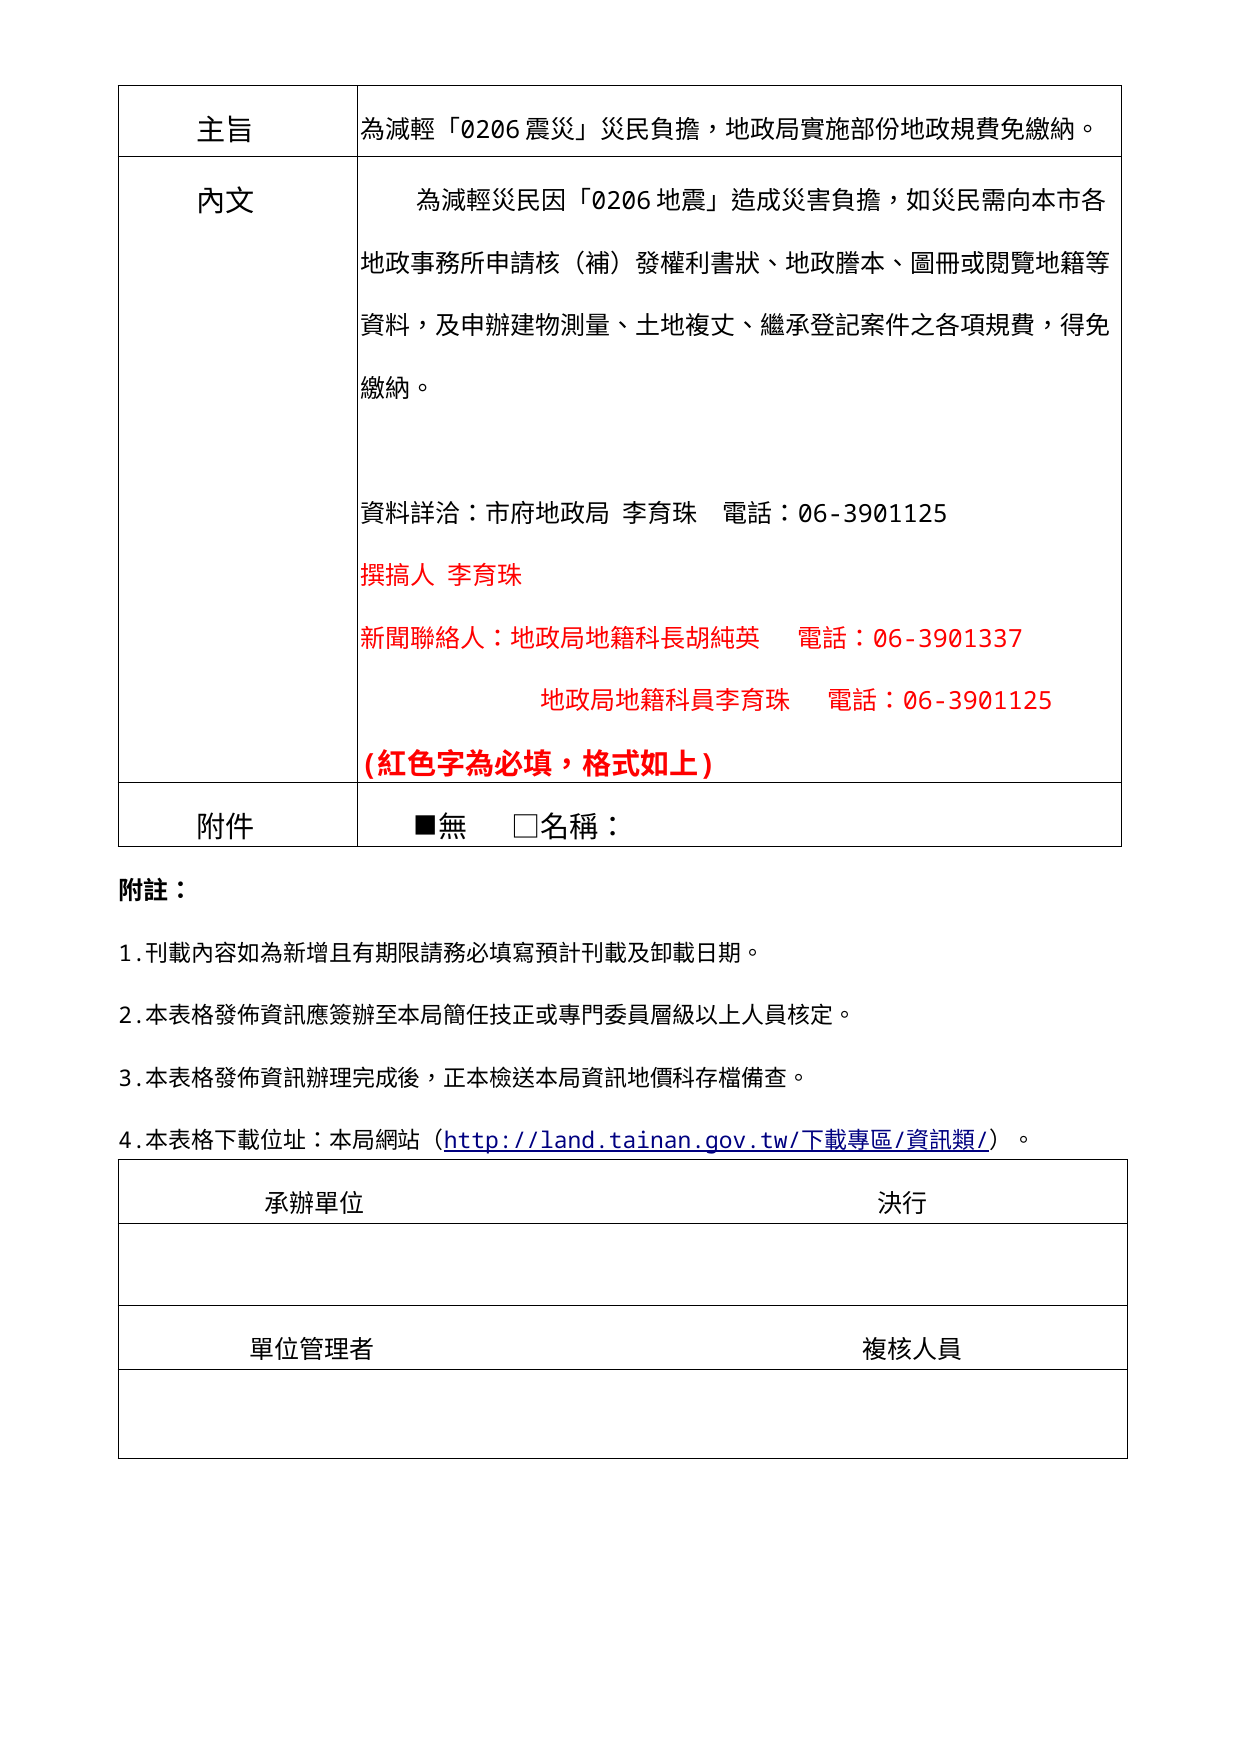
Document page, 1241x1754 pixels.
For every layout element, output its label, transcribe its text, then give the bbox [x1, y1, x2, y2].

text 1.刊載內容如為新增且有期限請務必填寫預計刊載及卸載日期。 [118, 909, 1122, 972]
text 3.本表格發佈資訊辦理完成後，正本檢送本局資訊地價科存檔備查。 [118, 1034, 1122, 1097]
table_cell 為減輕「0206震災」災民負擔，地政局實施部份地政規費免繳納。 [358, 86, 1121, 156]
table_cell 為減輕災民因「0206地震」造成災害負擔，如災民需向本市各地政事務所申請核（補）發權利書狀、地政謄本、圖冊或閱覽地籍等資料，及申辦建物測量、土地複丈、繼承登記案件之各項規費，得免繳納。 資料詳洽：市府地政局 李育珠 電話：06-3901125 撰搞人 李育珠 新聞聯絡人：地政局地籍科長胡純英 電話：06-3901337 地政局地籍科員李育珠 電話：06-3901125 (紅色字為必填，格式如上) [358, 157, 1121, 782]
text 2.本表格發佈資訊應簽辦至本局簡任技正或專門委員層級以上人員核定。 [118, 972, 1122, 1034]
table_cell 內文 [119, 157, 357, 782]
table_cell 附件 [119, 783, 357, 846]
table_cell [119, 1224, 1127, 1305]
text 附註： [118, 847, 1122, 909]
text 4.本表格下載位址：本局網站（http://land.tainan.gov.tw/下載專區/資訊類/）。 [118, 1097, 1122, 1159]
table_header 承辦單位 決行 [119, 1160, 1127, 1223]
table_cell 無 □名稱： [358, 783, 1121, 846]
table_cell 單位管理者 複核人員 [119, 1306, 1127, 1369]
table_cell 主旨 [119, 86, 357, 156]
table_cell [119, 1370, 1127, 1457]
